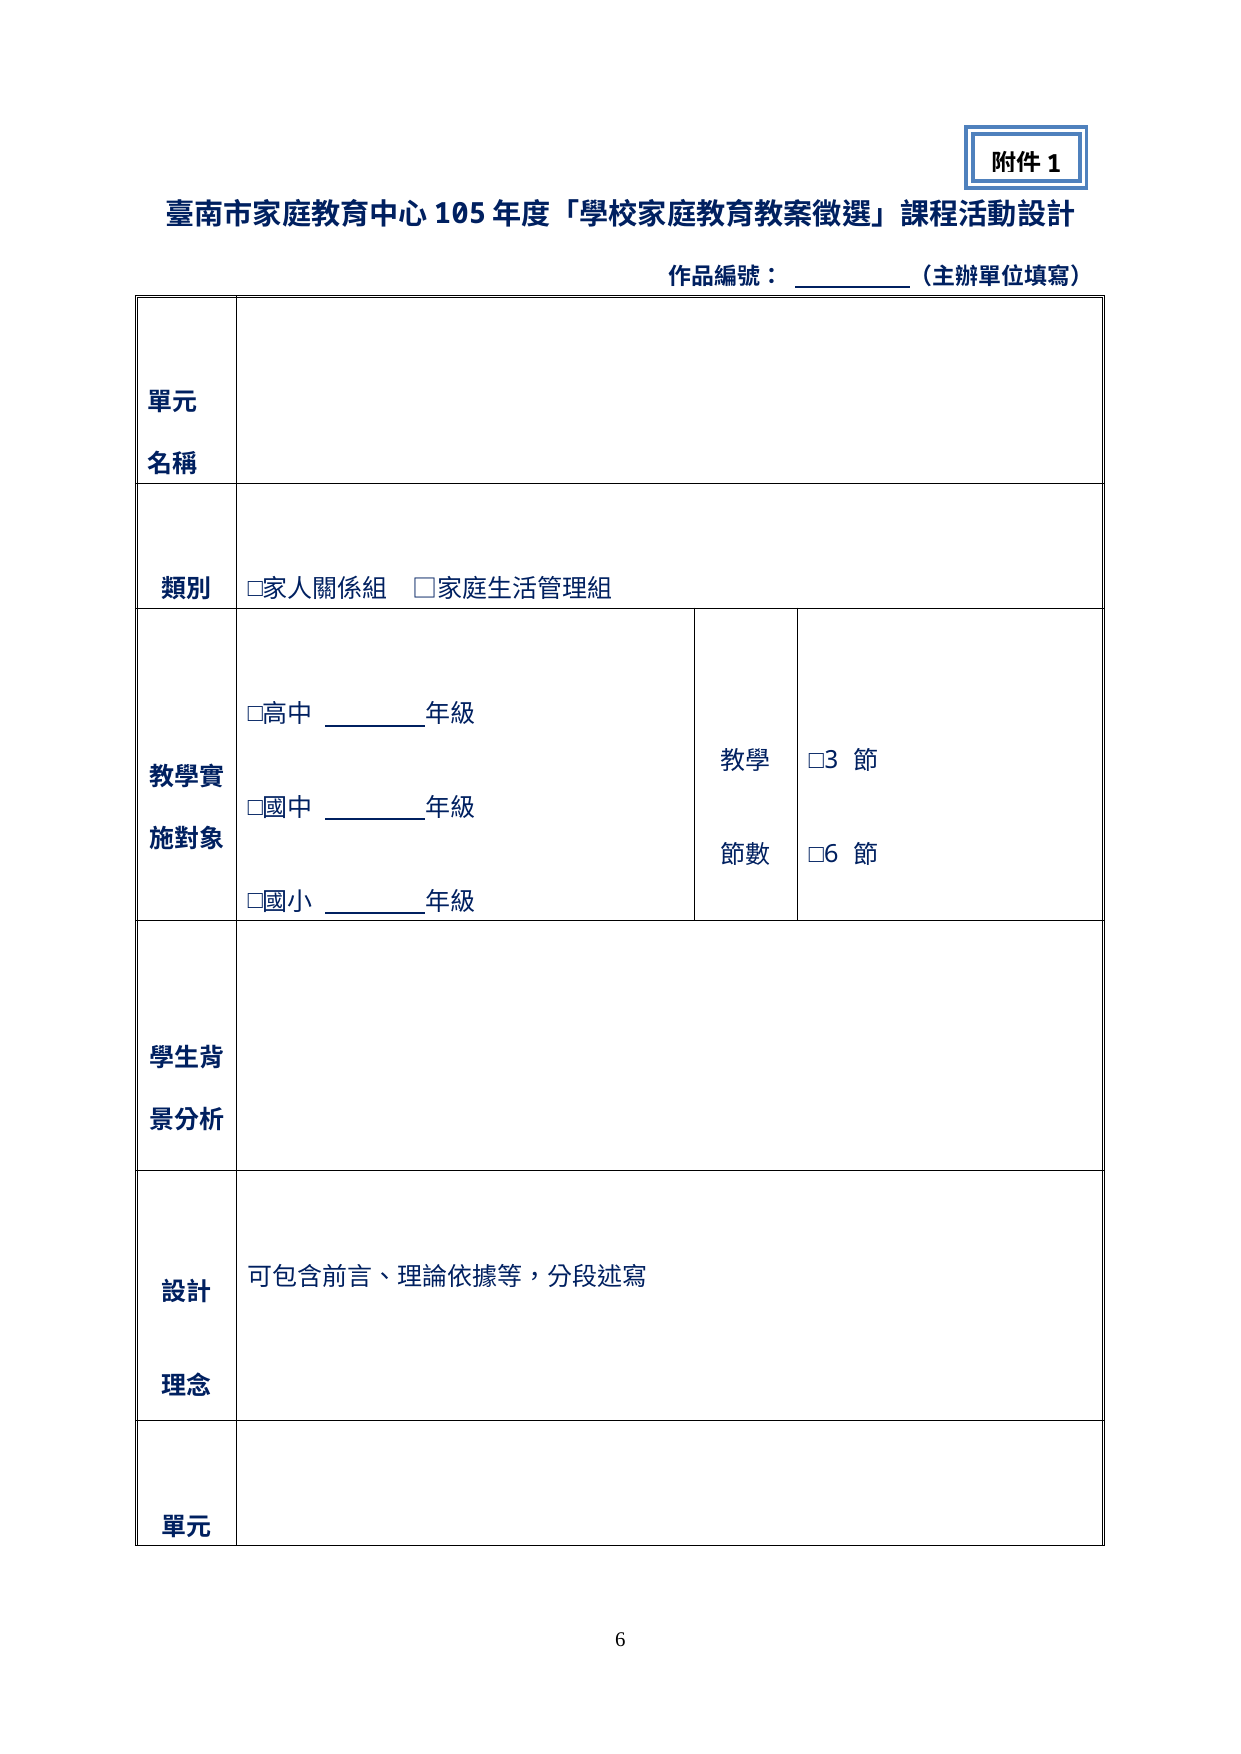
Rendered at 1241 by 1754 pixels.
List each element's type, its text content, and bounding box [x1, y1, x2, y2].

text 附件1 [989, 143, 1063, 172]
table_header [237, 298, 1102, 483]
table_cell 單元 [138, 1421, 236, 1545]
table_cell 類別 [138, 484, 236, 608]
table_cell □高中 年級 □國中 年級 □國小 年級 [237, 609, 694, 920]
table_cell 教學實施對象 [138, 609, 236, 920]
table_header 單元 名稱 [138, 298, 236, 483]
text 臺南市家庭教育中心105年度「學校家庭教育教案徵選」課程活動設計 [968, 129, 1085, 186]
table_cell □家人關係組 □家庭生活管理組 [237, 484, 1102, 608]
table_cell [237, 1421, 1102, 1545]
table_cell □3 節 □6 節 [798, 609, 1102, 920]
table_cell [237, 921, 1102, 1170]
table_cell 設計 理念 [138, 1171, 236, 1420]
text 作品編號： （主辦單位填寫） [148, 233, 1092, 295]
table_cell 可包含前言、理論依據等，分段述寫 [237, 1171, 1102, 1420]
table_cell 教學 節數 [695, 609, 797, 920]
table_cell 學生背景分析 [138, 921, 236, 1170]
text 臺南市家庭教育中心105年度「學校家庭教育教案徵選」課程活動設計 [148, 170, 1092, 233]
